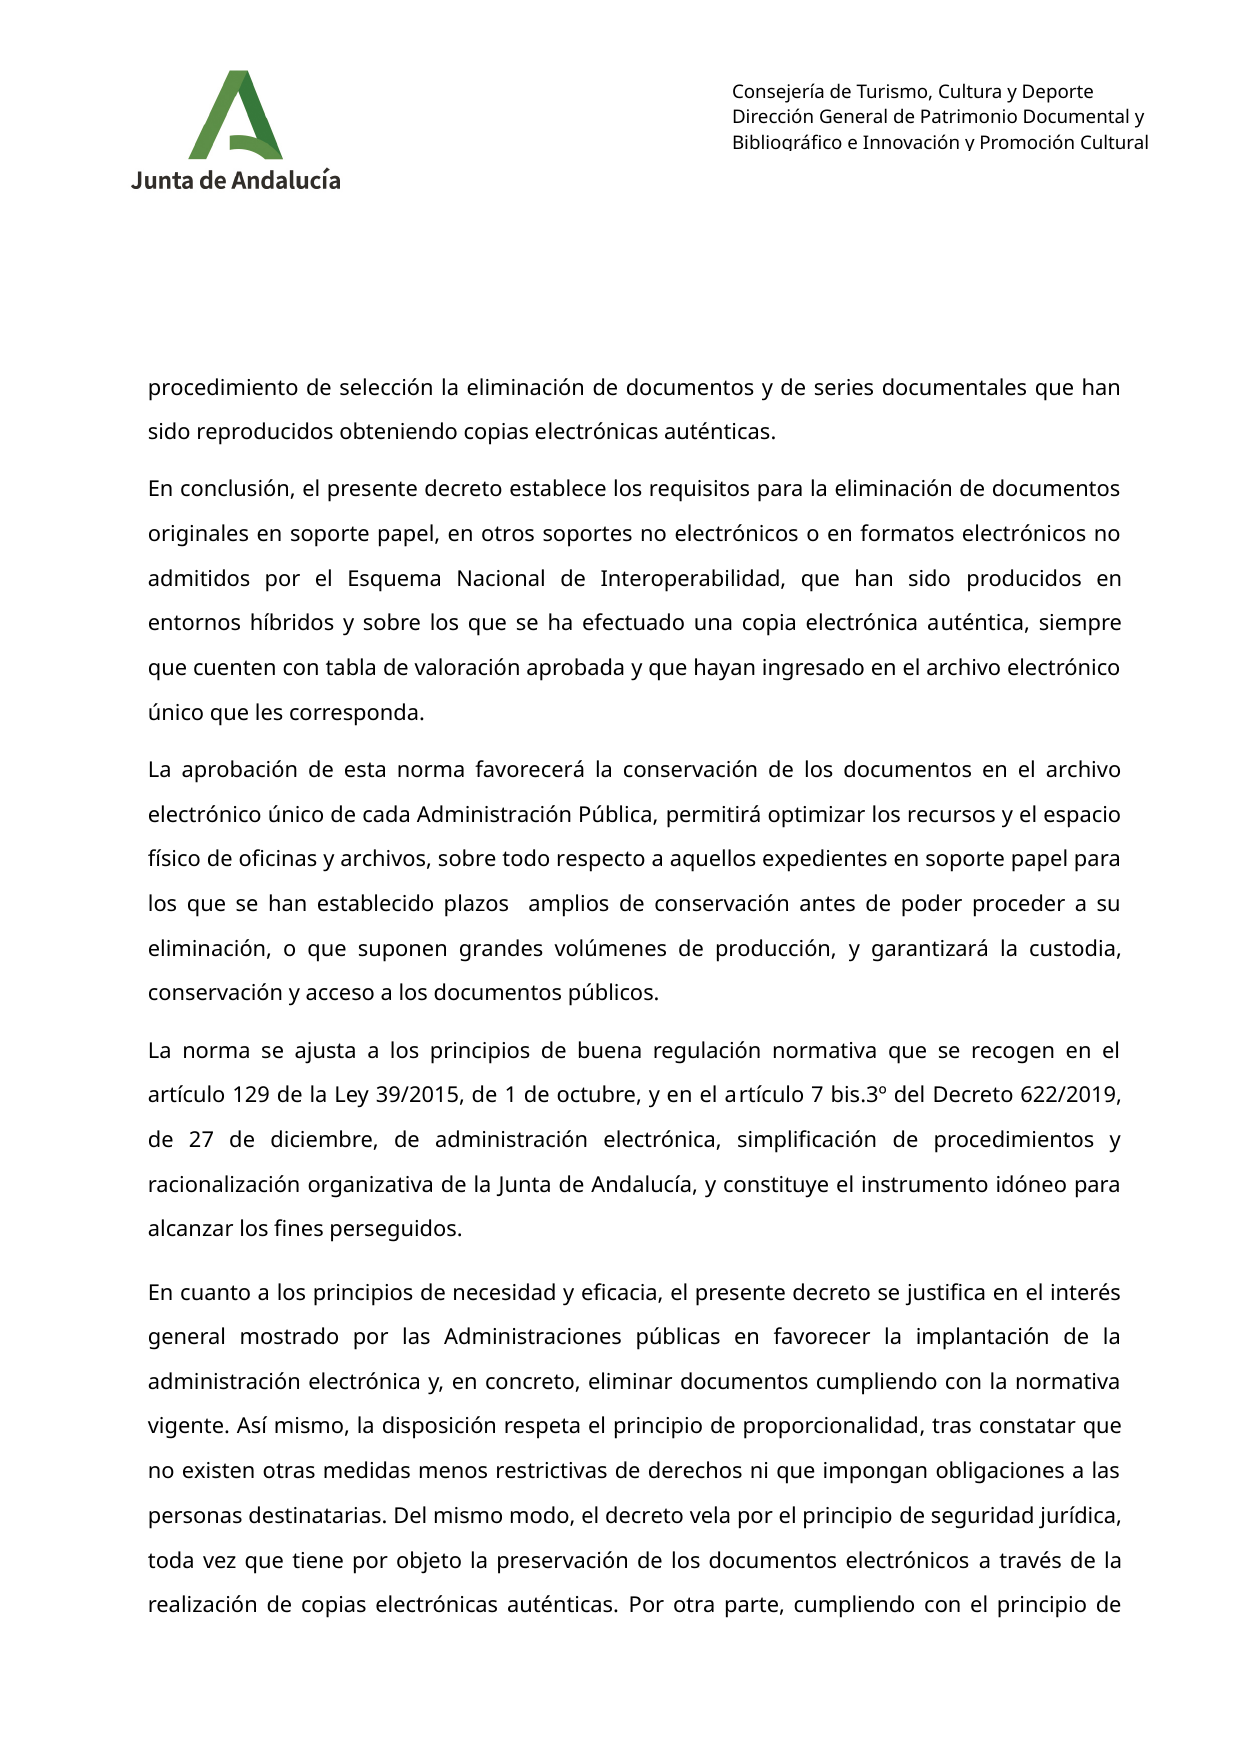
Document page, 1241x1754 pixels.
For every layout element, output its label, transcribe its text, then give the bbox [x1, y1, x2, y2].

text La aprobación de esta norma favorecerá la conservación de los documentos en el archivo electrónico único de cada Administración Pública, permitirá optimizar los recursos y el espacio físico de oficinas y archivos, sobre todo respecto a aquellos expedientes en soporte papel para los que se han establecido plazos amplios de conservación antes de poder proceder a su eliminación, o que suponen grandes volúmenes de producción, y garantizará la custodia, conservación y acceso a los documentos públicos. [148, 754, 1122, 1007]
text En conclusión, el presente decreto establece los requisitos para la eliminación de documentos originales en soporte papel, en otros soportes no electrónicos o en formatos electrónicos no admitidos por el Esquema Nacional de Interoperabilidad, que han sido producidos en entornos híbridos y sobre los que se ha efectuado una copia electrónica auténtica, siempre que cuenten con tabla de valoración aprobada y que hayan ingresado en el archivo electrónico único que les corresponda. [148, 473, 1122, 727]
text En cuanto a los principios de necesidad y eficacia, el presente decreto se justifica en el interés general mostrado por las Administraciones públicas en favorecer la implantación de la administración electrónica y, en concreto, eliminar documentos cumpliendo con la normativa vigente. Así mismo, la disposición respeta el principio de proporcionalidad, tras constatar que no existen otras medidas menos restrictivas de derechos ni que impongan obligaciones a las personas destinatarias. Del mismo modo, el decreto vela por el principio de seguridad jurídica, toda vez que tiene por objeto la preservación de los documentos electrónicos a través de la realización de copias electrónicas auténticas. Por otra parte, cumpliendo con el principio de [148, 1276, 1122, 1619]
text procedimiento de selección la eliminación de documentos y de series documentales que han sido reproducidos obteniendo copias electrónicas auténticas. [148, 371, 1122, 446]
picture [111, 54, 360, 205]
text La norma se ajusta a los principios de buena regulación normativa que se recogen en el artículo 129 de la Ley 39/2015, de 1 de octubre, y en el artículo 7 bis.3º del Decreto 622/2019, de 27 de diciembre, de administración electrónica, simplificación de procedimientos y racionalización organizativa de la Junta de Andalucía, y constituye el instrumento idóneo para alcanzar los fines perseguidos. [148, 1034, 1122, 1243]
